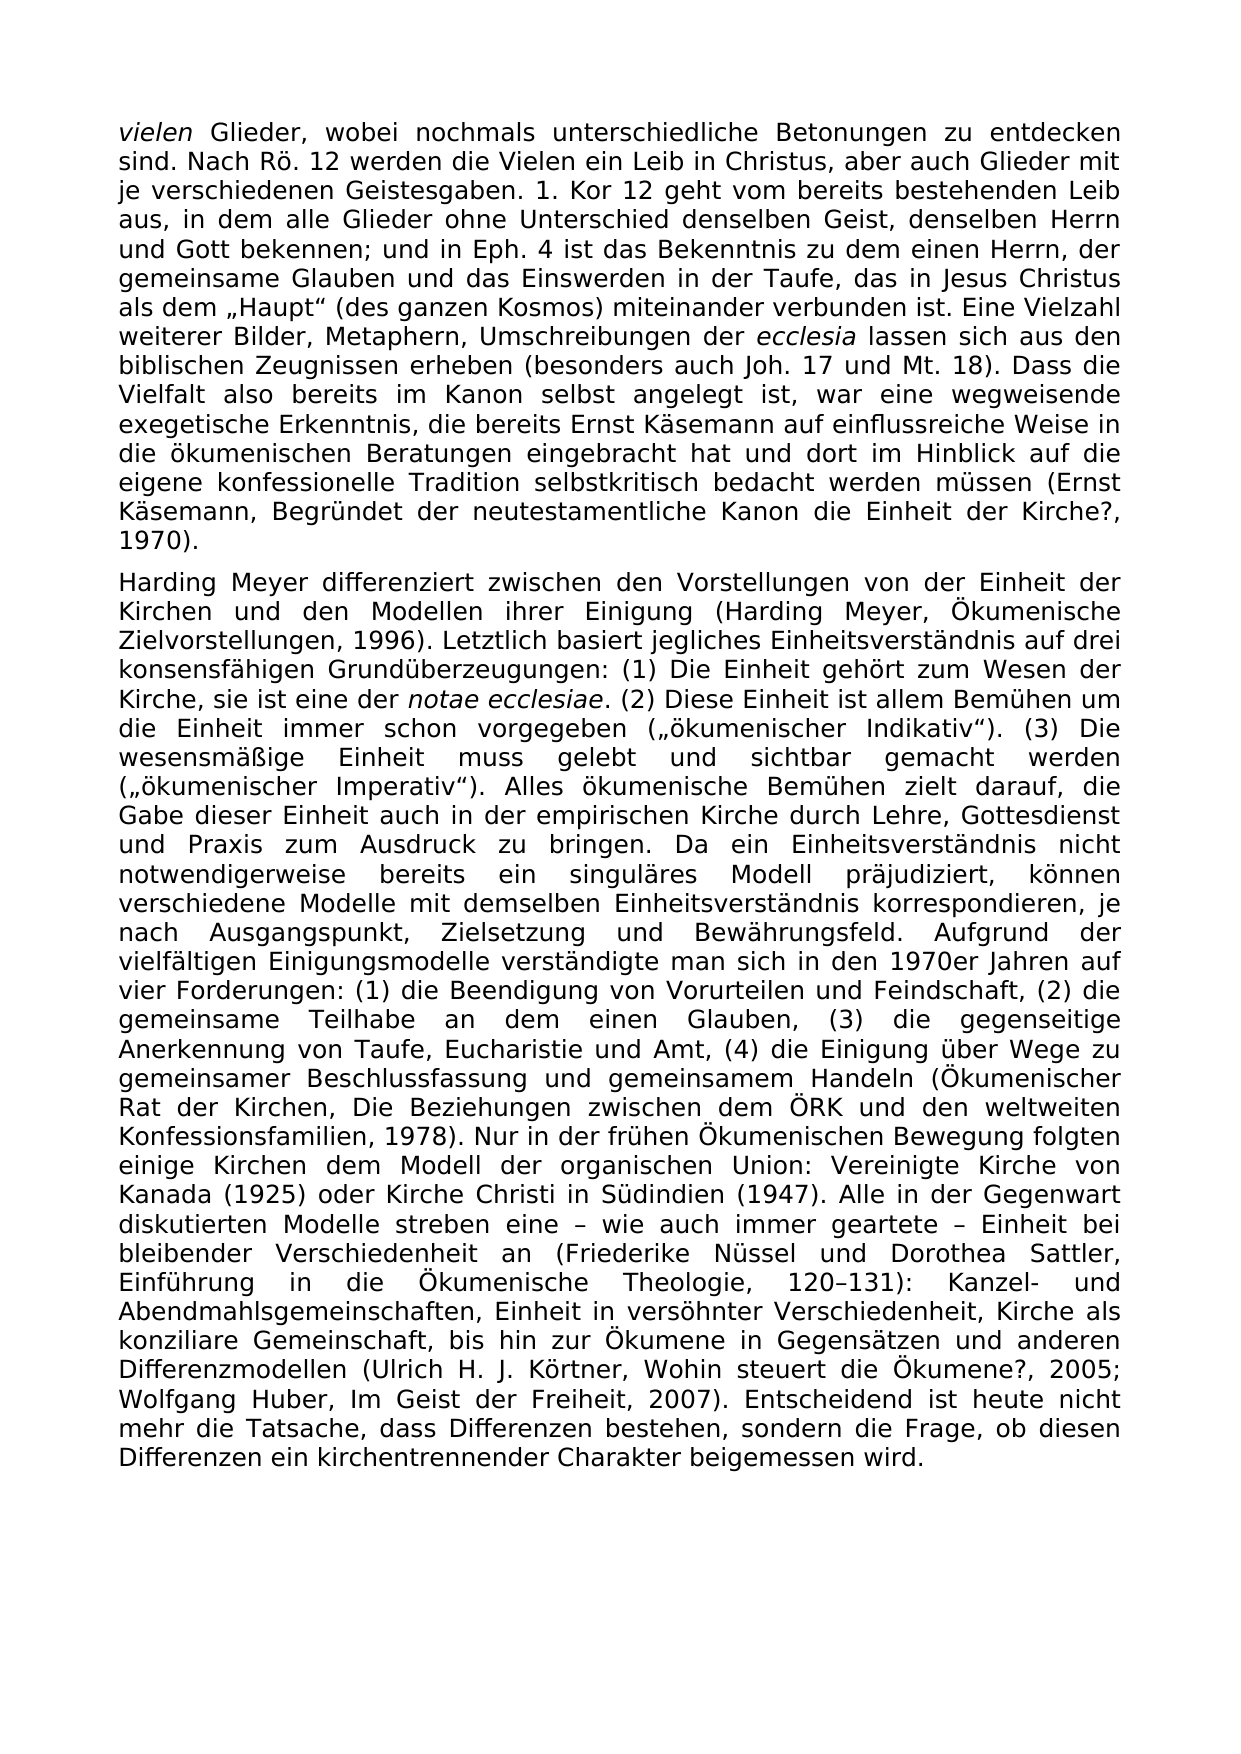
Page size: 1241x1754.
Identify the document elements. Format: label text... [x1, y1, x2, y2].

text Harding Meyer differenziert zwischen den Vorstellungen von der Einheit der Kirchen und den Modellen ihrer Einigung (Harding Meyer, Ökumenische Zielvorstellungen, 1996). Letztlich basiert jegliches Einheitsverständnis auf drei konsensfähigen Grundüberzeugungen: (1) Die Einheit gehört zum Wesen der Kirche, sie ist eine der notae ecclesiae. (2) Diese Einheit ist allem Bemühen um die Einheit immer schon vorgegeben („ökumenischer Indikativ“). (3) Die wesensmäßige Einheit muss gelebt und sichtbar gemacht werden („ökumenischer Imperativ“). Alles ökumenische Bemühen zielt darauf, die Gabe dieser Einheit auch in der empirischen Kirche durch Lehre, Gottesdienst und Praxis zum Ausdruck zu bringen. Da ein Einheitsverständnis nicht notwendigerweise bereits ein singuläres Modell präjudiziert, können verschiedene Modelle mit demselben Einheitsverständnis korrespondieren, je nach Ausgangspunkt, Zielsetzung und Bewährungsfeld. Aufgrund der vielfältigen Einigungsmodelle verständigte man sich in den 1970er Jahren auf vier Forderungen: (1) die Beendigung von Vorurteilen und Feindschaft, (2) die gemeinsame Teilhabe an dem einen Glauben, (3) die gegenseitige Anerkennung von Taufe, Eucharistie und Amt, (4) die Einigung über Wege zu gemeinsamer Beschlussfassung und gemeinsamem Handeln (Ökumenischer Rat der Kirchen, Die Beziehungen zwischen dem ÖRK und den weltweiten Konfessionsfamilien, 1978). Nur in der frühen Ökumenischen Bewegung folgten einige Kirchen dem Modell der organischen Union: Vereinigte Kirche von Kanada (1925) oder Kirche Christi in Südindien (1947). Alle in der Gegenwart diskutierten Modelle streben eine – wie auch immer geartete – Einheit bei bleibender Verschiedenheit an (Friederike Nüssel und Dorothea Sattler, Einführung in die Ökumenische Theologie, 120–131): Kanzel- und Abendmahlsgemeinschaften, Einheit in versöhnter Verschiedenheit, Kirche als konziliare Gemeinschaft, bis hin zur Ökumene in Gegensätzen und anderen Differenzmodellen (Ulrich H. J. Körtner, Wohin steuert die Ökumene?, 2005; Wolfgang Huber, Im Geist der Freiheit, 2007). Entscheidend ist heute nicht mehr die Tatsache, dass Differenzen bestehen, sondern die Frage, ob diesen Differenzen ein kirchentrennender Charakter beigemessen wird. [118, 568, 1122, 1472]
text vielen Glieder, wobei nochmals unterschiedliche Betonungen zu entdecken sind. Nach Rö. 12 werden die Vielen ein Leib in Christus, aber auch Glieder mit je verschiedenen Geistesgaben. 1. Kor 12 geht vom bereits bestehenden Leib aus, in dem alle Glieder ohne Unterschied denselben Geist, denselben Herrn und Gott bekennen; und in Eph. 4 ist das Bekenntnis zu dem einen Herrn, der gemeinsame Glauben und das Einswerden in der Taufe, das in Jesus Christus als dem „Haupt“ (des ganzen Kosmos) miteinander verbunden ist. Eine Vielzahl weiterer Bilder, Metaphern, Umschreibungen der ecclesia lassen sich aus den biblischen Zeugnissen erheben (besonders auch Joh. 17 und Mt. 18). Dass die Vielfalt also bereits im Kanon selbst angelegt ist, war eine wegweisende exegetische Erkenntnis, die bereits Ernst Käsemann auf einflussreiche Weise in die ökumenischen Beratungen eingebracht hat und dort im Hinblick auf die eigene konfessionelle Tradition selbstkritisch bedacht werden müssen (Ernst Käsemann, Begründet der neutestamentliche Kanon die Einheit der Kirche?, 1970). [118, 118, 1122, 556]
